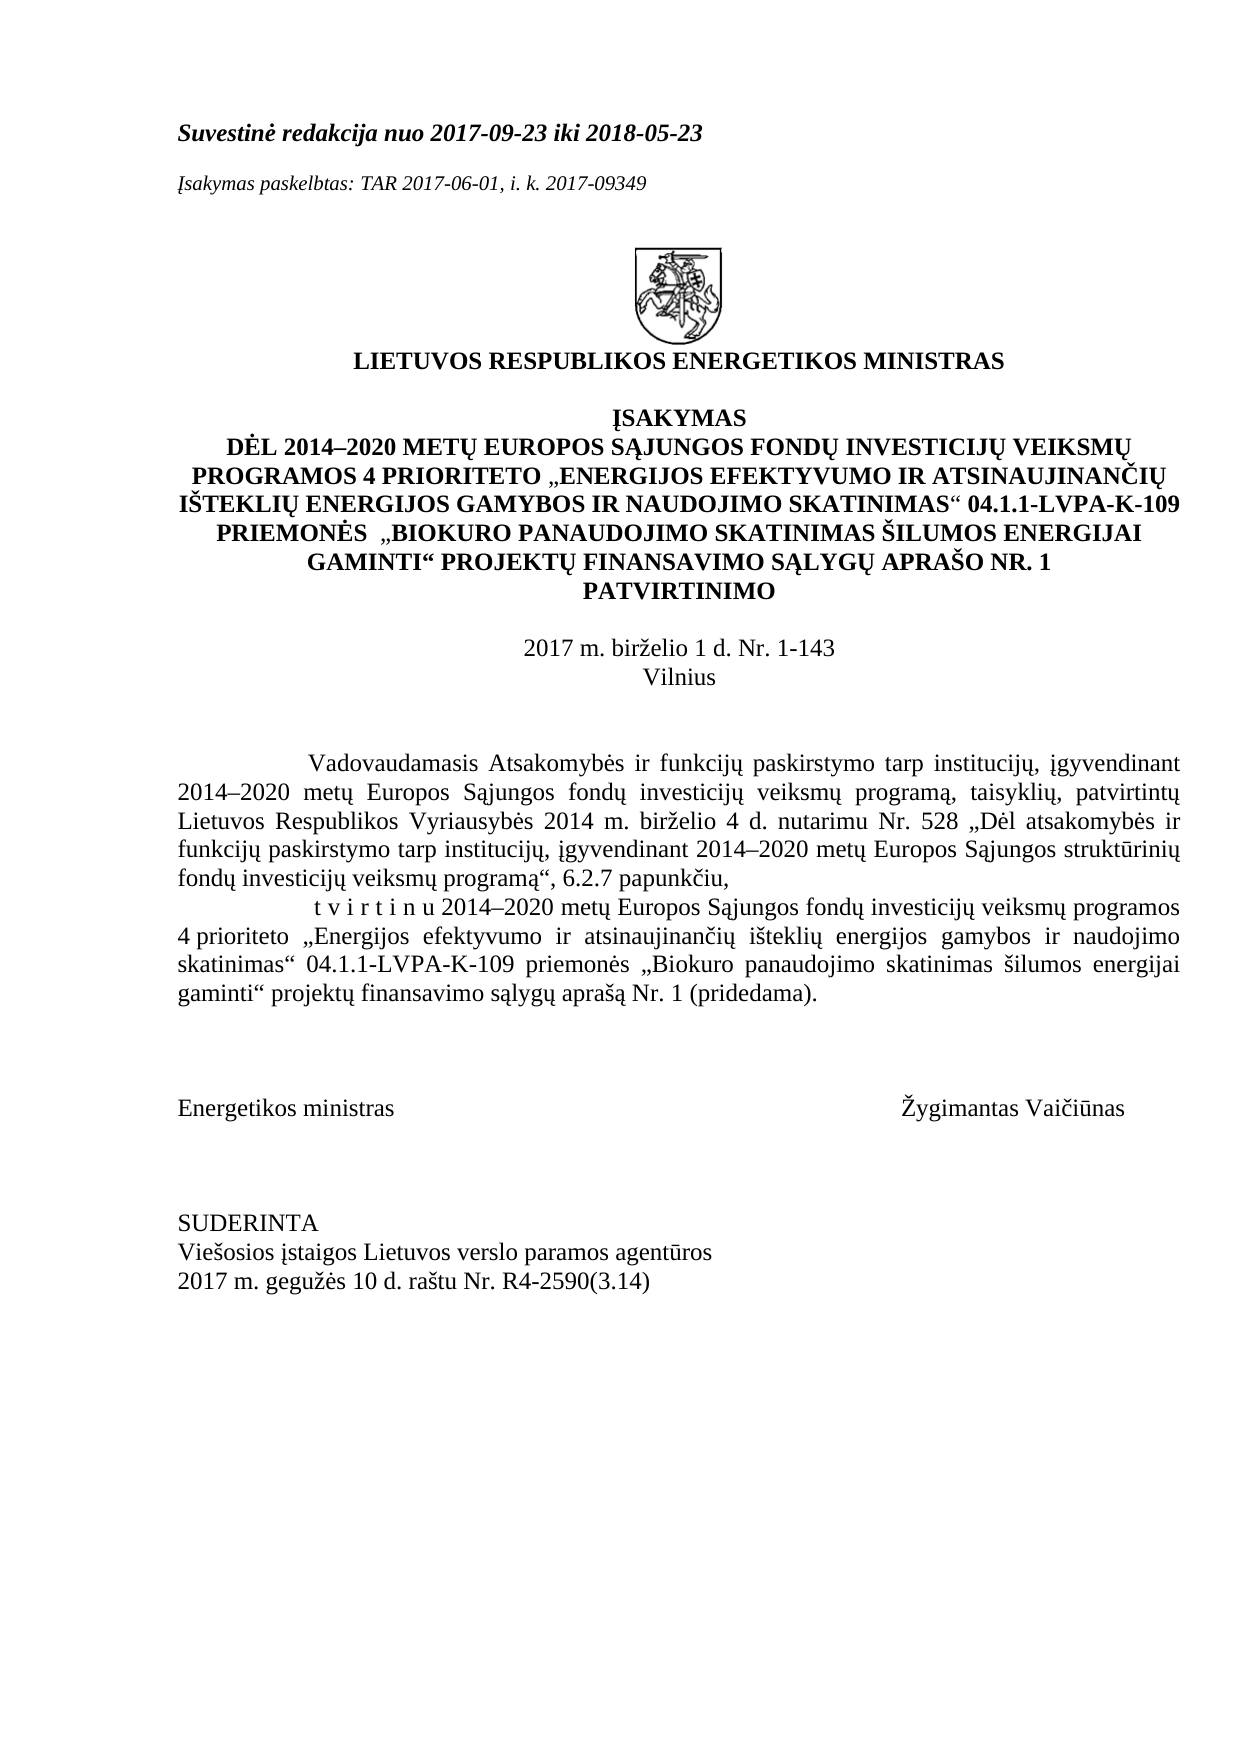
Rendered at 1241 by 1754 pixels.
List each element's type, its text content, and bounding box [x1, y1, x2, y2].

text LIETUVOS RESPUBLIKOS energetikos MINISTRAS [177, 346, 1181, 374]
text Suvestinė redakcija nuo 2017-09-23 iki 2018-05-23 [177, 118, 1181, 147]
text Viešosios įstaigos Lietuvos verslo paramos agentūros [177, 1237, 1181, 1266]
text SUDERINTA [177, 1208, 1181, 1237]
text ĮSAKYMAS [177, 403, 1181, 432]
text Vadovaudamasis Atsakomybės ir funkcijų paskirstymo tarp institucijų, įgyvendinant 2014–2020 metų Europos Sąjungos fondų investicijų veiksmų programą, taisyklių, patvirtintų Lietuvos Respublikos Vyriausybės 2014 m. birželio 4 d. nutarimu Nr. 528 „Dėl atsakomybės ir funkcijų paskirstymo tarp institucijų, įgyvendinant 2014–2020 metų Europos Sąjungos struktūrinių fondų investicijų veiksmų programą“, 6.2.7 papunkčiu, [177, 748, 1181, 892]
text 2017 m. birželio 1 d. Nr. 1-143 [177, 633, 1181, 662]
text Įsakymas paskelbtas: TAR 2017-06-01, i. k. 2017-09349 [177, 171, 1181, 195]
text Vilnius [177, 662, 1181, 691]
text DĖL 2014–2020 METŲ EUROPOS SĄJUNGOS FONDŲ INVESTICIJŲ VEIKSMŲ PROGRAMOS 4 PRIORITETO „ENERGIJOS EFEKTYVUMO IR ATSINAUJINANČIŲ IŠTEKLIŲ ENERGIJOS GAMYBOS IR NAUDOJIMO SKATINIMAS“ 04.1.1-LVPA-K-109 PRIEMONĖS „BIOKURO PANAUDOJIMO SKATINIMAS ŠILUMOS ENERGIJAI GAMINTI“ PROJEKTŲ FINANSAVIMO SĄLYGŲ APRAŠO Nr. 1 [177, 432, 1181, 576]
text t v i r t i n u 2014–2020 metų Europos Sąjungos fondų investicijų veiksmų programos 4 prioriteto „Energijos efektyvumo ir atsinaujinančių išteklių energijos gamybos ir naudojimo skatinimas“ 04.1.1-LVPA-K-109 priemonės „Biokuro panaudojimo skatinimas šilumos energijai gaminti“ projektų finansavimo sąlygų aprašą Nr. 1 (pridedama). [177, 892, 1181, 1007]
text 2017 m. gegužės 10 d. raštu Nr. R4-2590(3.14) [177, 1266, 1181, 1294]
text Energetikos ministras Žygimantas Vaičiūnas [177, 1093, 1181, 1122]
text PATVIRTINIMO [177, 576, 1181, 604]
